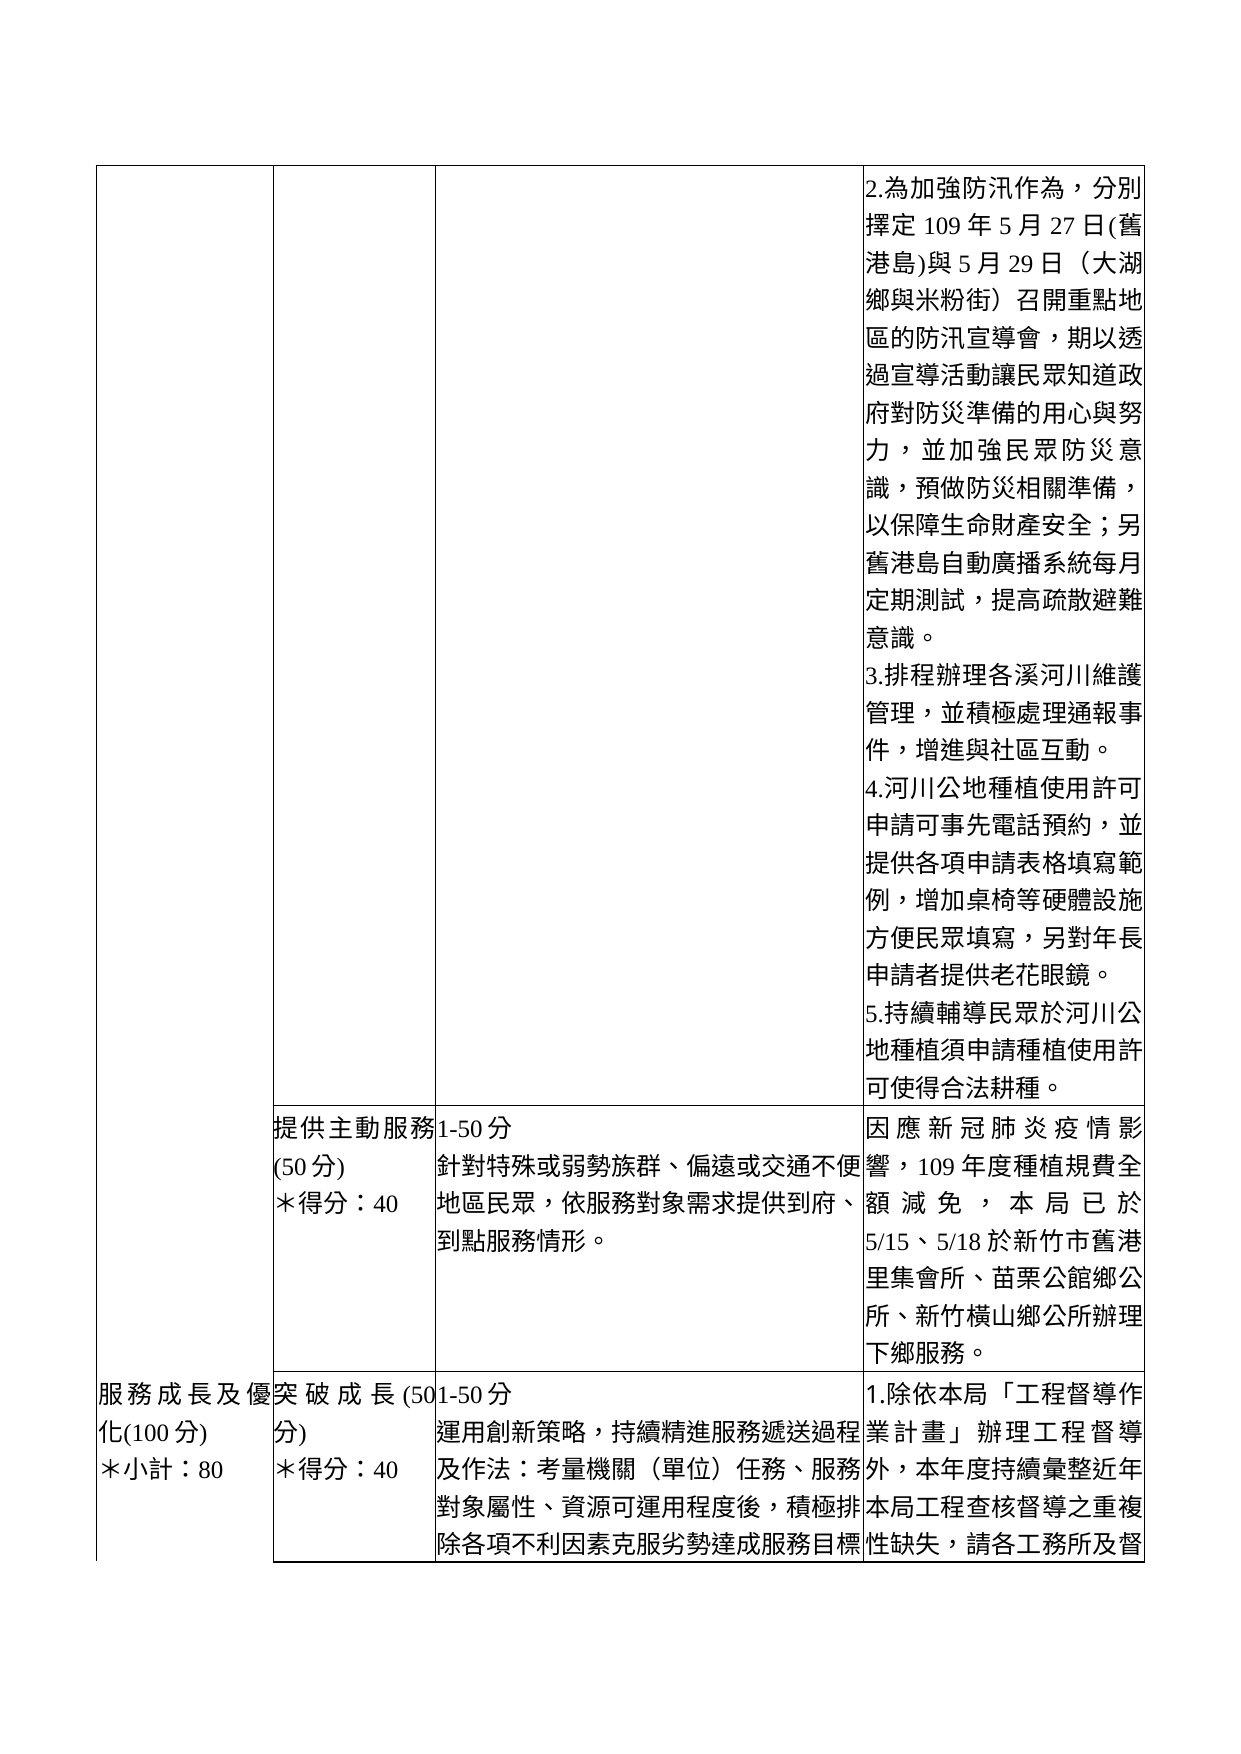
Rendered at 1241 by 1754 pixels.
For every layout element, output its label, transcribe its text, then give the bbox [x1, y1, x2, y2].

table_cell 1.除依本局「工程督導作業計畫」辦理工程督導外，本年度持續彙整近年本局工程查核督導之重複性缺失，請各工務所及督 [864, 1372, 1144, 1561]
table_cell 1-50分 針對特殊或弱勢族群、偏遠或交通不便地區民眾，依服務對象需求提供到府、到點服務情形。 [436, 1106, 863, 1371]
table_cell 服務成長及優化(100分) ＊小計：80 [97, 1371, 273, 1561]
table_cell 突破成長(50分) ＊得分：40 [274, 1372, 435, 1561]
table_cell [274, 166, 435, 1105]
table_cell 因應新冠肺炎疫情影響，109年度種植規費全額減免，本局已於5/15、5/18於新竹市舊港里集會所、苗栗公館鄉公所、新竹橫山鄉公所辦理下鄉服務。 [864, 1106, 1144, 1371]
table_cell [436, 166, 863, 1105]
table_cell 2.為加強防汛作為，分別擇定109年5月27日(舊港島)與5月29日（大湖鄉與米粉街）召開重點地區的防汛宣導會，期以透過宣導活動讓民眾知道政府對防災準備的用心與努力，並加強民眾防災意識，預做防災相關準備，以保障生命財產安全；另舊港島自動廣播系統每月定期測試，提高疏散避難意識。 3.排程辦理各溪河川維護管理，並積極處理通報事件，增進與社區互動。 4.河川公地種植使用許可申請可事先電話預約，並提供各項申請表格填寫範例，增加桌椅等硬體設施方便民眾填寫，另對年長申請者提供老花眼鏡。 5.持續輔導民眾於河川公地種植須申請種植使用許可使得合法耕種。 [864, 166, 1144, 1105]
table_cell [97, 166, 273, 1371]
table_cell 提供主動服務(50分) ＊得分：40 [274, 1106, 435, 1371]
table_cell 1-50分 運用創新策略，持續精進服務遞送過程及作法：考量機關（單位）任務、服務對象屬性、資源可運用程度後，積極排除各項不利因素克服劣勢達成服務目標 [436, 1372, 863, 1561]
